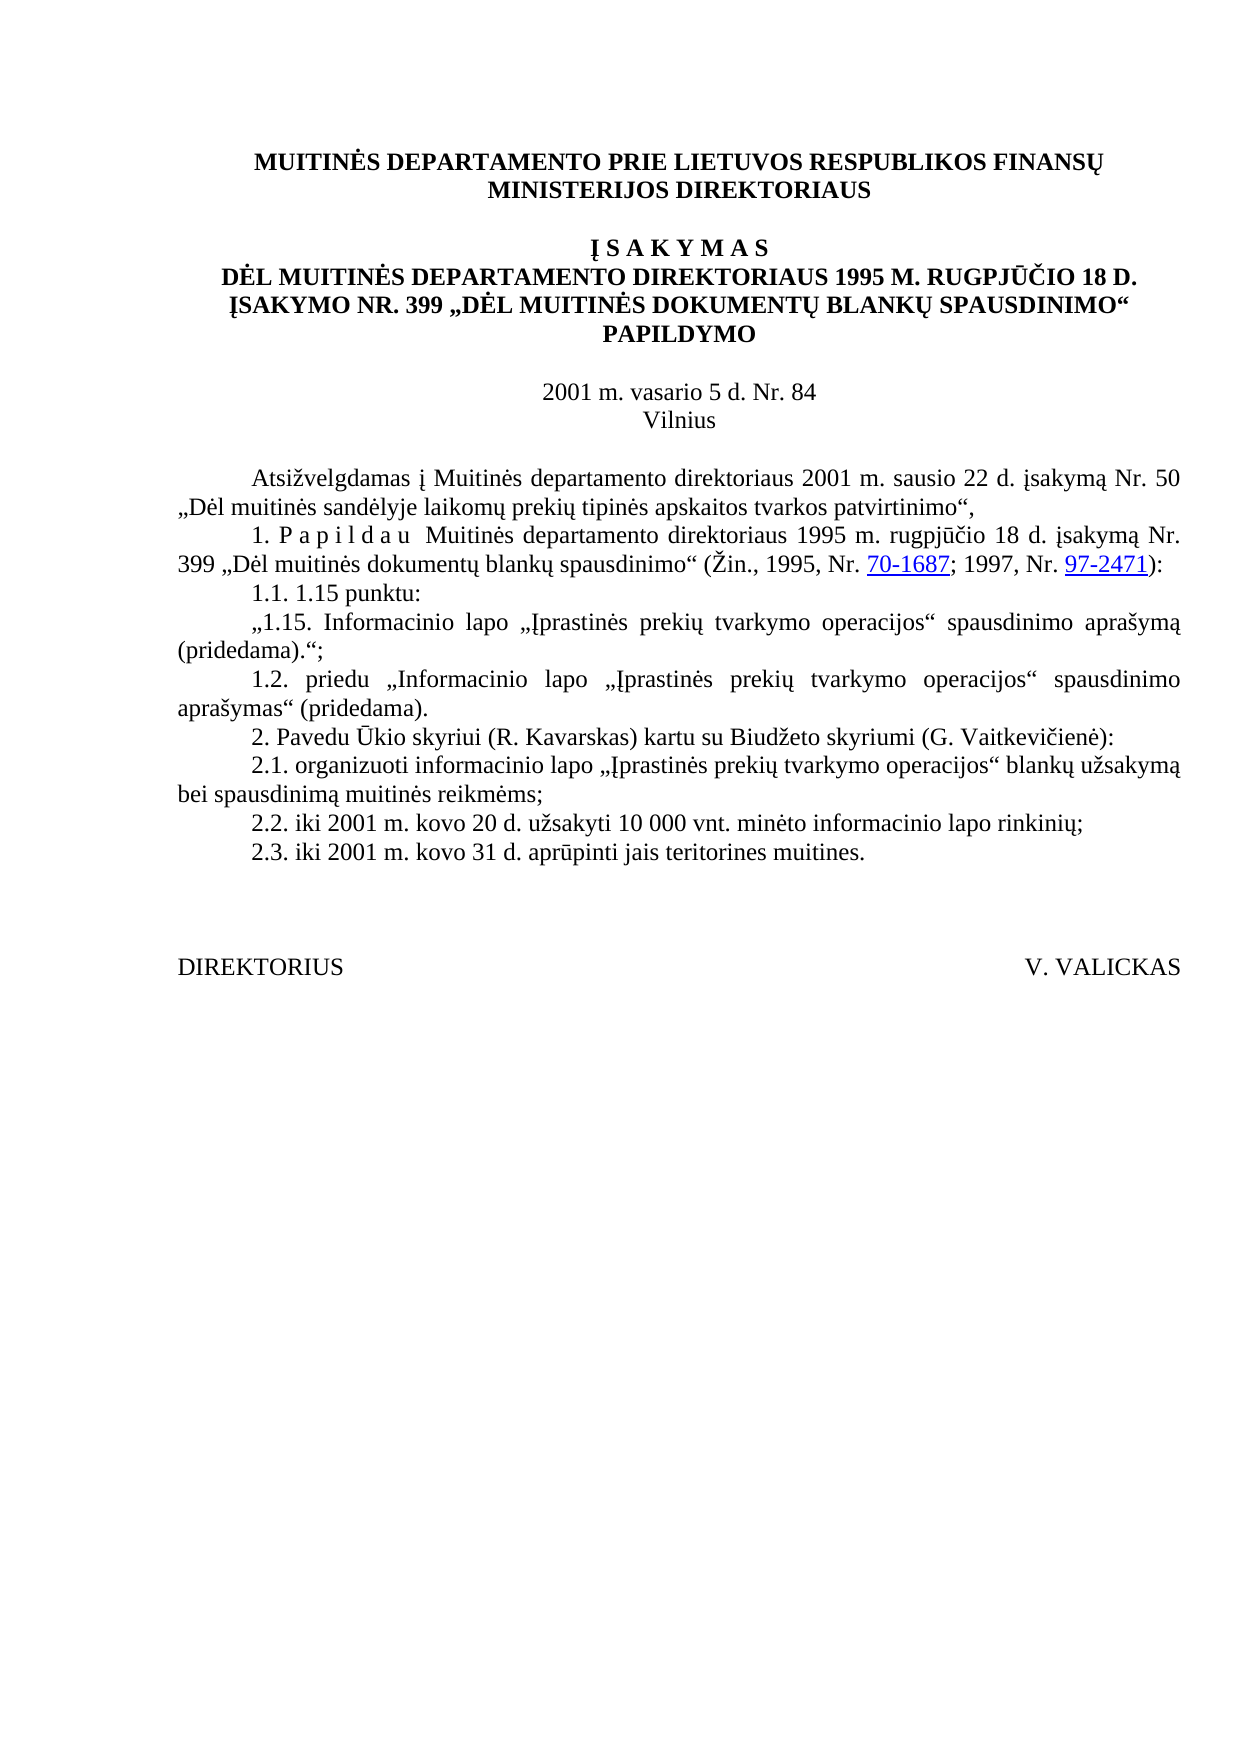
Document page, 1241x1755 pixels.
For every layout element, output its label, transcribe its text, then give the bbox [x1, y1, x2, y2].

text Atsižvelgdamas į Muitinės departamento direktoriaus 2001 m. sausio 22 d. įsakymą Nr. 50 „Dėl muitinės sandėlyje laikomų prekių tipinės apskaitos tvarkos patvirtinimo“, [177, 463, 1181, 521]
text 2001 m. vasario 5 d. Nr. 84 [177, 377, 1181, 406]
text DĖL MUITINĖS DEPARTAMENTO DIREKTORIAUS 1995 M. RUGPJŪČIO 18 D. ĮSAKYMO NR. 399 „DĖL MUITINĖS DOKUMENTŲ BLANKŲ SPAUSDINIMO“ PAPILDYMO [177, 262, 1181, 348]
text MUITINĖS DEPARTAMENTO PRIE LIETUVOS RESPUBLIKOS FINANSŲ MINISTERIJOS DIREKTORIAUS [177, 147, 1181, 204]
text Į S A K Y M A S [177, 233, 1181, 262]
text 2.2. iki 2001 m. kovo 20 d. užsakyti 10 000 vnt. minėto informacinio lapo rinkinių; [177, 808, 1181, 837]
text 1.1. 1.15 punktu: [177, 578, 1181, 607]
text „1.15. Informacinio lapo „Įprastinės prekių tvarkymo operacijos“ spausdinimo aprašymą (pridedama).“; [177, 607, 1181, 664]
text Vilnius [177, 406, 1181, 434]
text 2.3. iki 2001 m. kovo 31 d. aprūpinti jais teritorines muitines. [177, 837, 1181, 866]
text 2.1. organizuoti informacinio lapo „Įprastinės prekių tvarkymo operacijos“ blankų užsakymą bei spausdinimą muitinės reikmėms; [177, 751, 1181, 808]
text DIREKTORIUS V. VALICKAS [177, 952, 1181, 981]
text 2. Pavedu Ūkio skyriui (R. Kavarskas) kartu su Biudžeto skyriumi (G. Vaitkevičienė): [177, 722, 1181, 751]
text 1. Papildau Muitinės departamento direktoriaus 1995 m. rugpjūčio 18 d. įsakymą Nr. 399 „Dėl muitinės dokumentų blankų spausdinimo“ (Žin., 1995, Nr. 70-1687; 1997, Nr. 97-2471): [177, 521, 1181, 578]
text 1.2. priedu „Informacinio lapo „Įprastinės prekių tvarkymo operacijos“ spausdinimo aprašymas“ (pridedama). [177, 664, 1181, 722]
